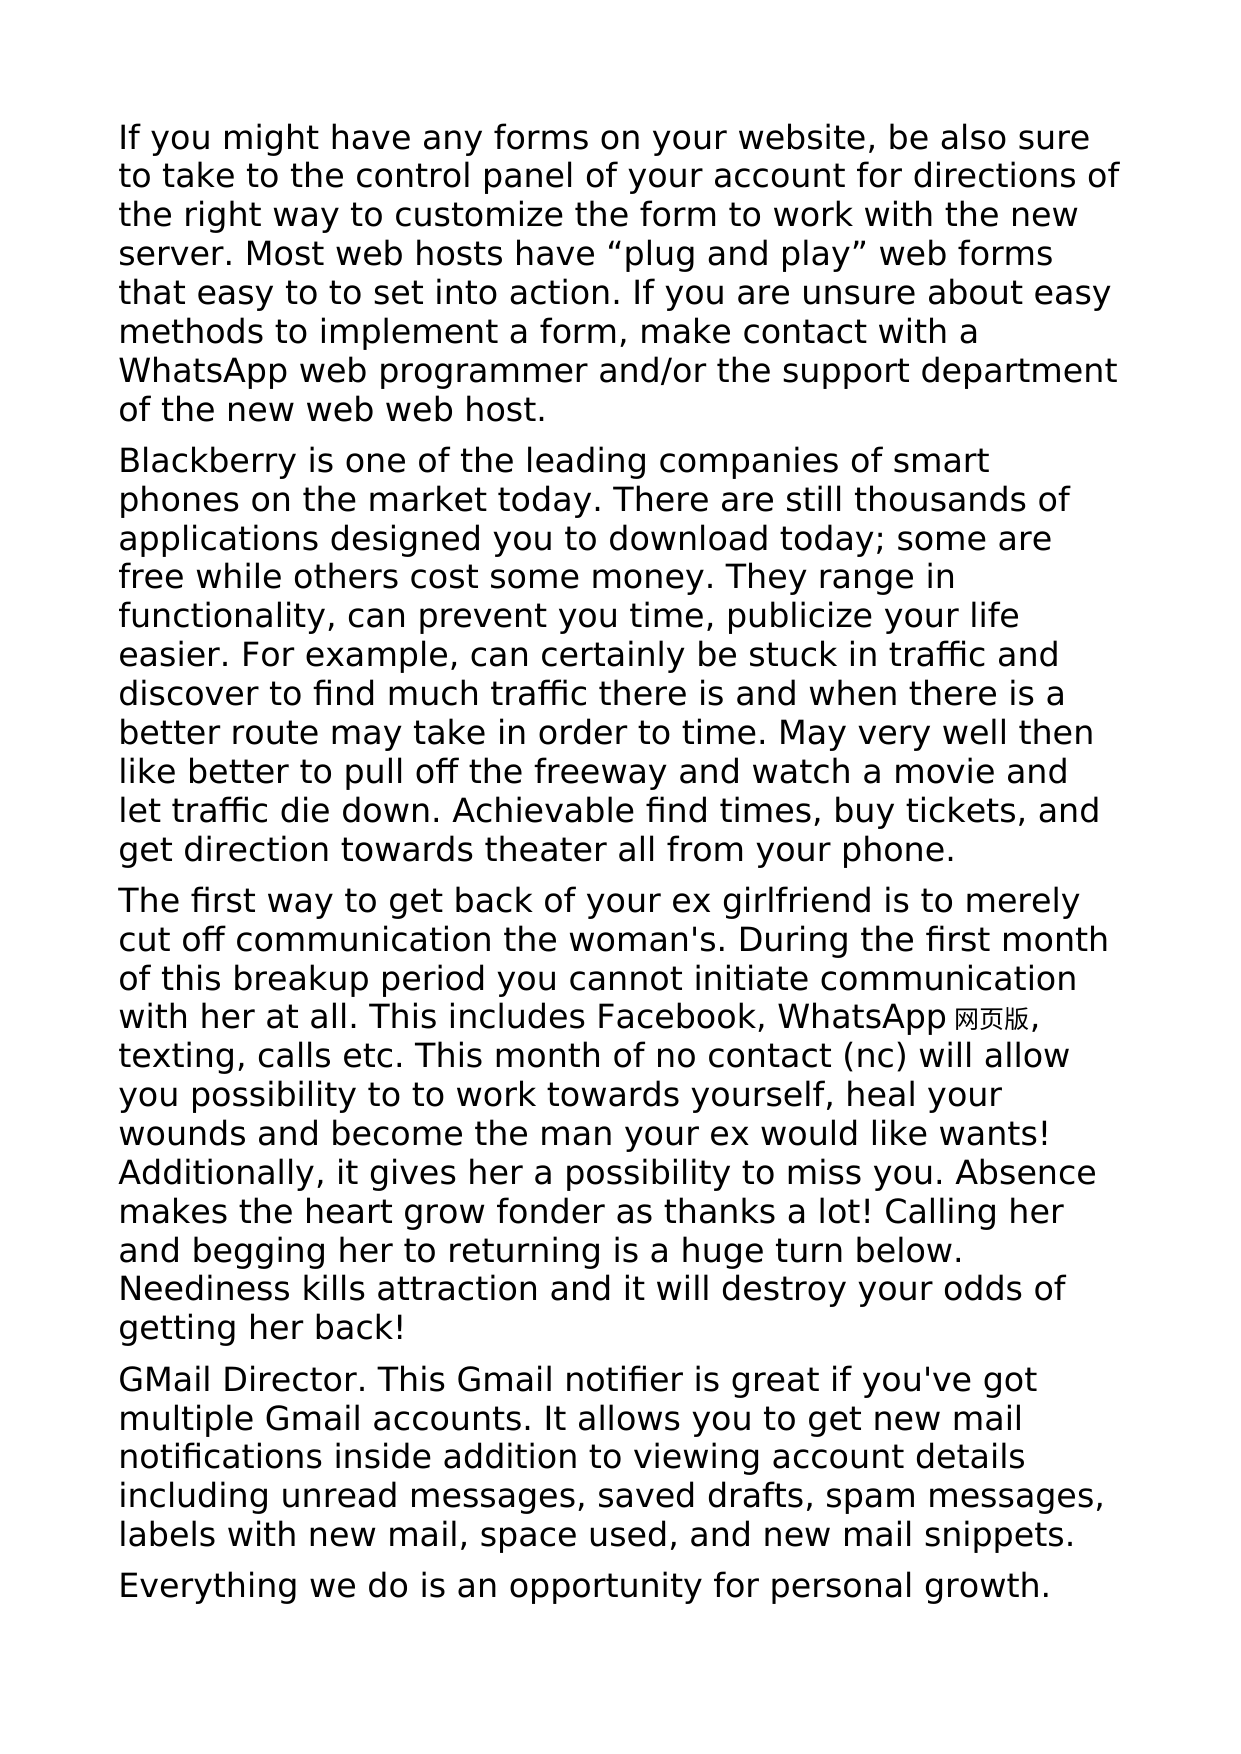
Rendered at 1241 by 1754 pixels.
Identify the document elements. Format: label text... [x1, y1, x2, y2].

text The first way to get back of your ex girlfriend is to merely cut off communication the woman's. During the first month of this breakup period you cannot initiate communication with her at all. This includes Facebook, WhatsApp网页版, texting, calls etc. This month of no contact (nc) will allow you possibility to to work towards yourself, heal your wounds and become the man your ex would like wants! Additionally, it gives her a possibility to miss you. Absence makes the heart grow fonder as thanks a lot! Calling her and begging her to returning is a huge turn below. Neediness kills attraction and it will destroy your odds of getting her back! [118, 881, 1122, 1348]
text GMail Director. This Gmail notifier is great if you've got multiple Gmail accounts. It allows you to get new mail notifications inside addition to viewing account details including unread messages, saved drafts, spam messages, labels with new mail, space used, and new mail snippets. [118, 1360, 1122, 1554]
text Everything we do is an opportunity for personal growth. [118, 1567, 1122, 1606]
text Blackberry is one of the leading companies of smart phones on the market today. There are still thousands of applications designed you to download today; some are free while others cost some money. They range in functionality, can prevent you time, publicize your life easier. For example, can certainly be stuck in traffic and discover to find much traffic there is and when there is a better route may take in order to time. May very well then like better to pull off the freeway and watch a movie and let traffic die down. Achievable find times, buy tickets, and get direction towards theater all from your phone. [118, 441, 1122, 869]
text If you might have any forms on your website, be also sure to take to the control panel of your account for directions of the right way to customize the form to work with the new server. Most web hosts have “plug and play” web forms that easy to to set into action. If you are unsure about easy methods to implement a form, make contact with a WhatsApp web programmer and/or the support department of the new web web host. [118, 118, 1122, 429]
